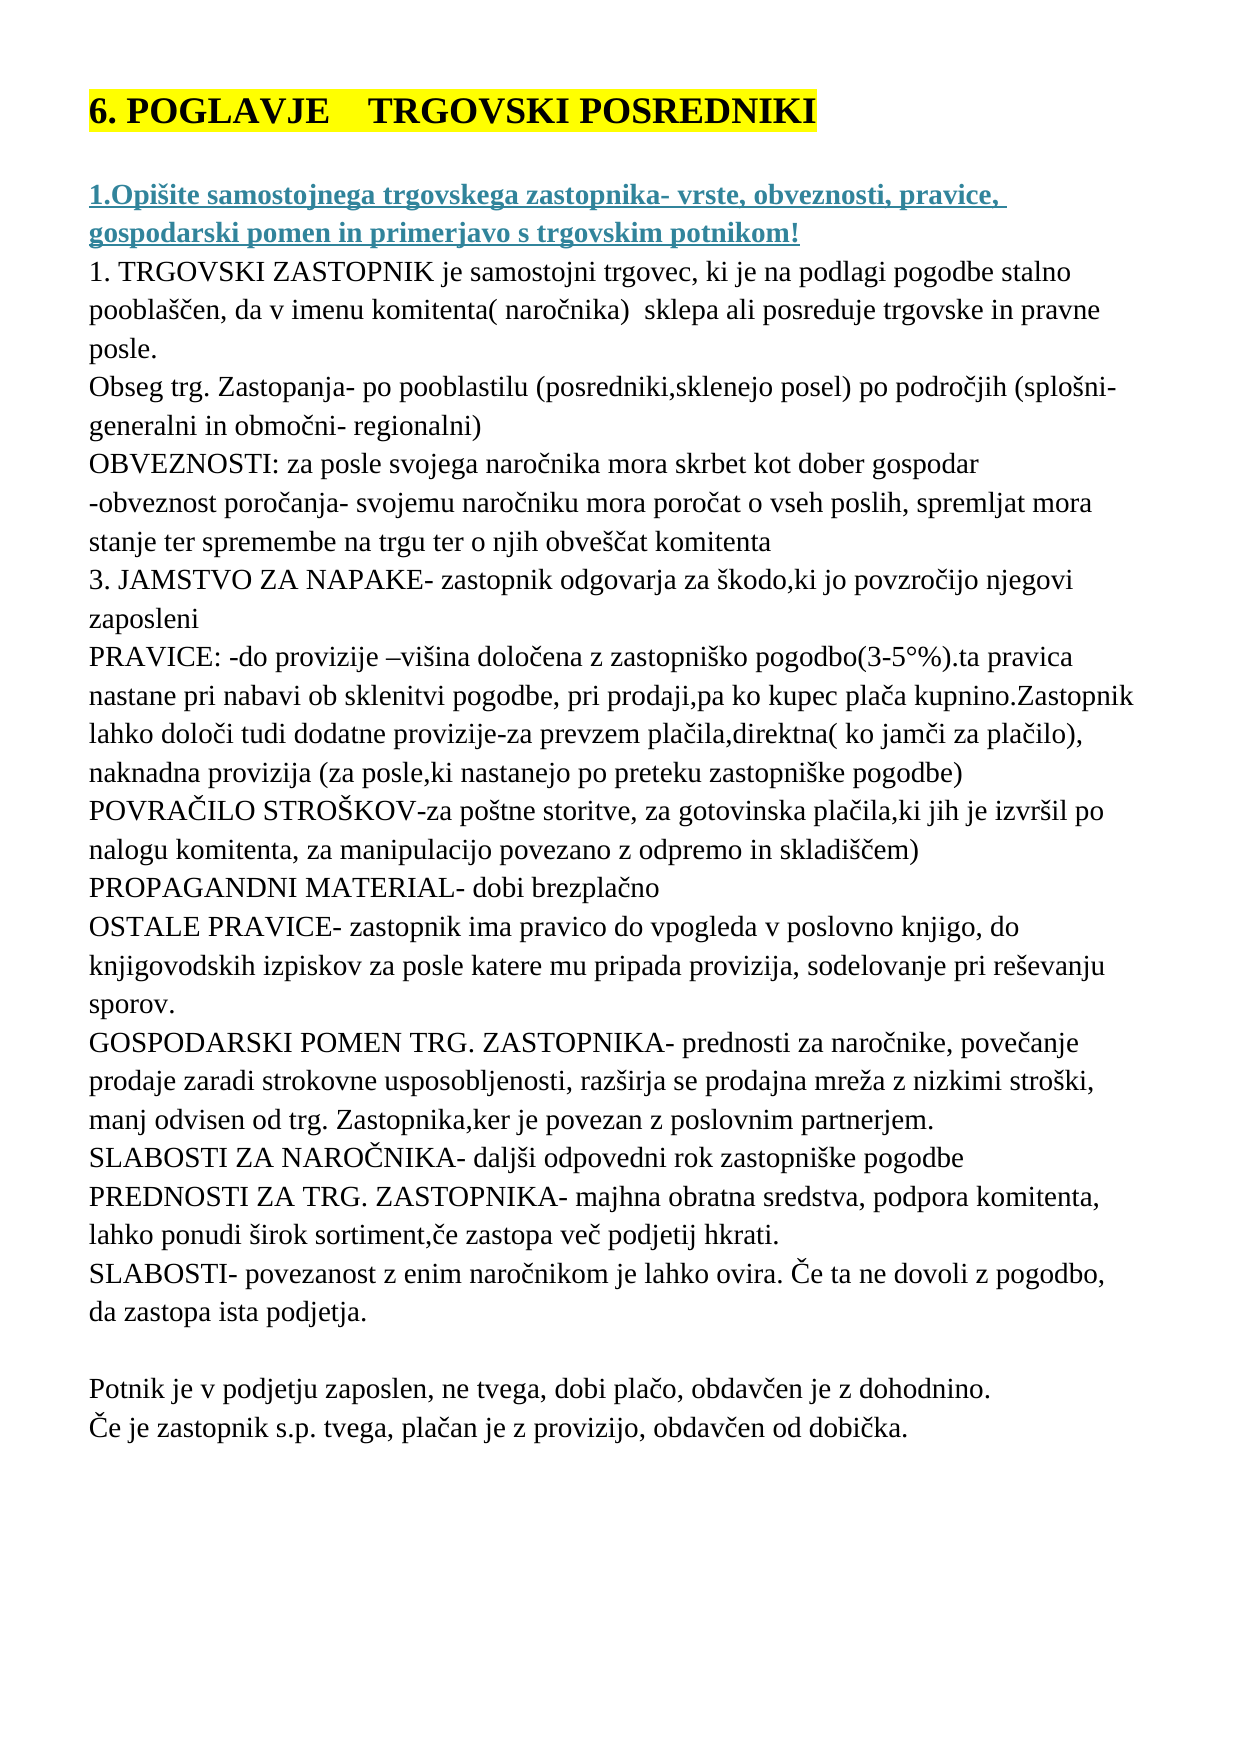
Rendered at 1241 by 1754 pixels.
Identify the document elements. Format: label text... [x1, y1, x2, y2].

text Obseg trg. Zastopanja- po pooblastilu (posredniki,sklenejo posel) po področjih (splošni-generalni in območni- regionalni) [89, 369, 1140, 442]
text POVRAČILO STROŠKOV-za poštne storitve, za gotovinska plačila,ki jih je izvršil po nalogu komitenta, za manipulacijo povezano z odpremo in skladiščem) [89, 793, 1140, 866]
text OSTALE PRAVICE- zastopnik ima pravico do vpogleda v poslovno knjigo, do knjigovodskih izpiskov za posle katere mu pripada provizija, sodelovanje pri reševanju sporov. [89, 909, 1140, 1020]
text SLABOSTI ZA NAROČNIKA- daljši odpovedni rok zastopniške pogodbe [89, 1140, 1140, 1174]
text 1. TRGOVSKI ZASTOPNIK je samostojni trgovec, ki je na podlagi pogodbe stalno pooblaščen, da v imenu komitenta( naročnika) sklepa ali posreduje trgovske in pravne posle. [89, 254, 1140, 364]
text PREDNOSTI ZA TRG. ZASTOPNIKA- majhna obratna sredstva, podpora komitenta, lahko ponudi širok sortiment,če zastopa več podjetij hkrati. [89, 1179, 1140, 1251]
text PRAVICE: -do provizije –višina določena z zastopniško pogodbo(3-5°%).ta pravica nastane pri nabavi ob sklenitvi pogodbe, pri prodaji,pa ko kupec plača kupnino.Zastopnik lahko določi tudi dodatne provizije-za prevzem plačila,direktna( ko jamči za plačilo), naknadna provizija (za posle,ki nastanejo po preteku zastopniške pogodbe) [89, 639, 1140, 788]
text -obveznost poročanja- svojemu naročniku mora poročat o vseh poslih, spremljat mora stanje ter spremembe na trgu ter o njih obveščat komitenta [89, 485, 1140, 557]
text Če je zastopnik s.p. tvega, plačan je z provizijo, obdavčen od dobička. [89, 1410, 1140, 1444]
text 6. POGLAVJE TRGOVSKI POSREDNIKI [89, 89, 1140, 132]
text 3. JAMSTVO ZA NAPAKE- zastopnik odgovarja za škodo,ki jo povzročijo njegovi zaposleni [89, 562, 1140, 634]
text Potnik je v podjetju zaposlen, ne tvega, dobi plačo, obdavčen je z dohodnino. [89, 1372, 1140, 1405]
text GOSPODARSKI POMEN TRG. ZASTOPNIKA- prednosti za naročnike, povečanje prodaje zaradi strokovne usposobljenosti, razširja se prodajna mreža z nizkimi stroški, manj odvisen od trg. Zastopnika,ker je povezan z poslovnim partnerjem. [89, 1025, 1140, 1135]
text SLABOSTI- povezanost z enim naročnikom je lahko ovira. Če ta ne dovoli z pogodbo, da zastopa ista podjetja. [89, 1256, 1140, 1328]
text OBVEZNOSTI: za posle svojega naročnika mora skrbet kot dober gospodar [89, 447, 1140, 480]
text PROPAGANDNI MATERIAL- dobi brezplačno [89, 871, 1140, 904]
text 1.Opišite samostojnega trgovskega zastopnika- vrste, obveznosti, pravice, gospodarski pomen in primerjavo s trgovskim potnikom! [89, 177, 1140, 249]
